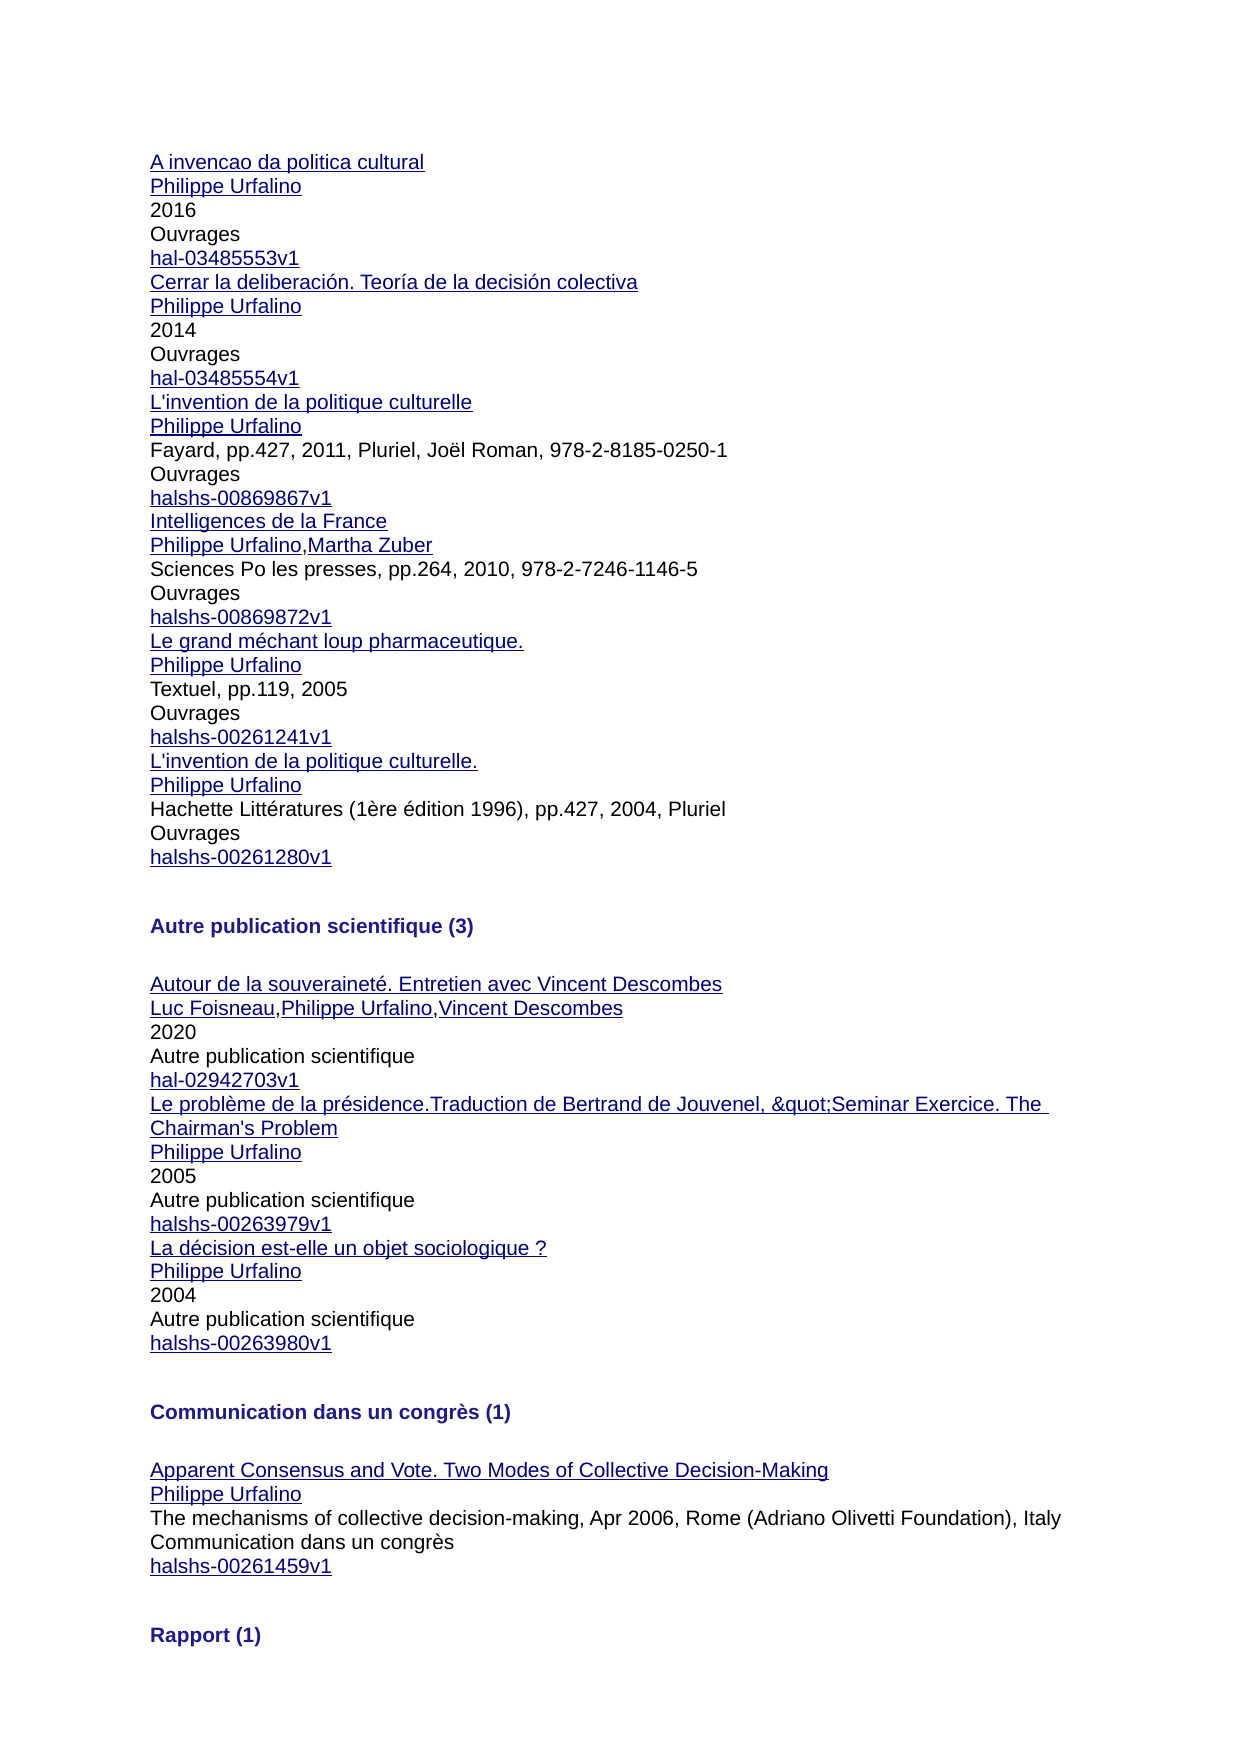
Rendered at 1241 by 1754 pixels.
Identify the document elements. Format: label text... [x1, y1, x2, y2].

table_header Autour de la souveraineté. Entretien avec Vincent Descombes Luc Foisneau,Philippe Urfalino,Vincent Descombes 2020 Autre publication scientifique hal-02942703v1 [150, 972, 1090, 1092]
table_cell Cerrar la deliberación. Teoría de la decisión colectiva Philippe Urfalino 2014 Ouvrages hal-03485554v1 [150, 270, 1090, 389]
table_cell Intelligences de la France Philippe Urfalino,Martha Zuber Sciences Po les presses, pp.264, 2010, 978-2-7246-1146-5 Ouvrages halshs-00869872v1 [150, 509, 1090, 629]
table_cell A invencao da politica cultural Philippe Urfalino 2016 Ouvrages hal-03485553v1 [150, 150, 1090, 270]
table_cell La décision est-elle un objet sociologique ? Philippe Urfalino 2004 Autre publication scientifique halshs-00263980v1 [150, 1235, 1090, 1355]
subtitle Rapport (1) [150, 1623, 1090, 1647]
table_cell L'invention de la politique culturelle Philippe Urfalino Fayard, pp.427, 2011, Pluriel, Joël Roman, 978-2-8185-0250-1 Ouvrages halshs-00869867v1 [150, 390, 1090, 509]
table_cell L'invention de la politique culturelle. Philippe Urfalino Hachette Littératures (1ère édition 1996), pp.427, 2004, Pluriel Ouvrages halshs-00261280v1 [150, 749, 1090, 869]
table_cell Le problème de la présidence.Traduction de Bertrand de Jouvenel, &quot;Seminar Exercice. The Chairman's Problem Philippe Urfalino 2005 Autre publication scientifique halshs-00263979v1 [150, 1092, 1090, 1235]
subtitle Autre publication scientifique (3) [150, 913, 1090, 937]
table_cell Le grand méchant loup pharmaceutique. Philippe Urfalino Textuel, pp.119, 2005 Ouvrages halshs-00261241v1 [150, 629, 1090, 749]
table_header Apparent Consensus and Vote. Two Modes of Collective Decision-Making Philippe Urfalino The mechanisms of collective decision-making, Apr 2006, Rome (Adriano Olivetti Foundation), Italy Communication dans un congrès halshs-00261459v1 [150, 1458, 1090, 1578]
subtitle Communication dans un congrès (1) [150, 1400, 1090, 1424]
